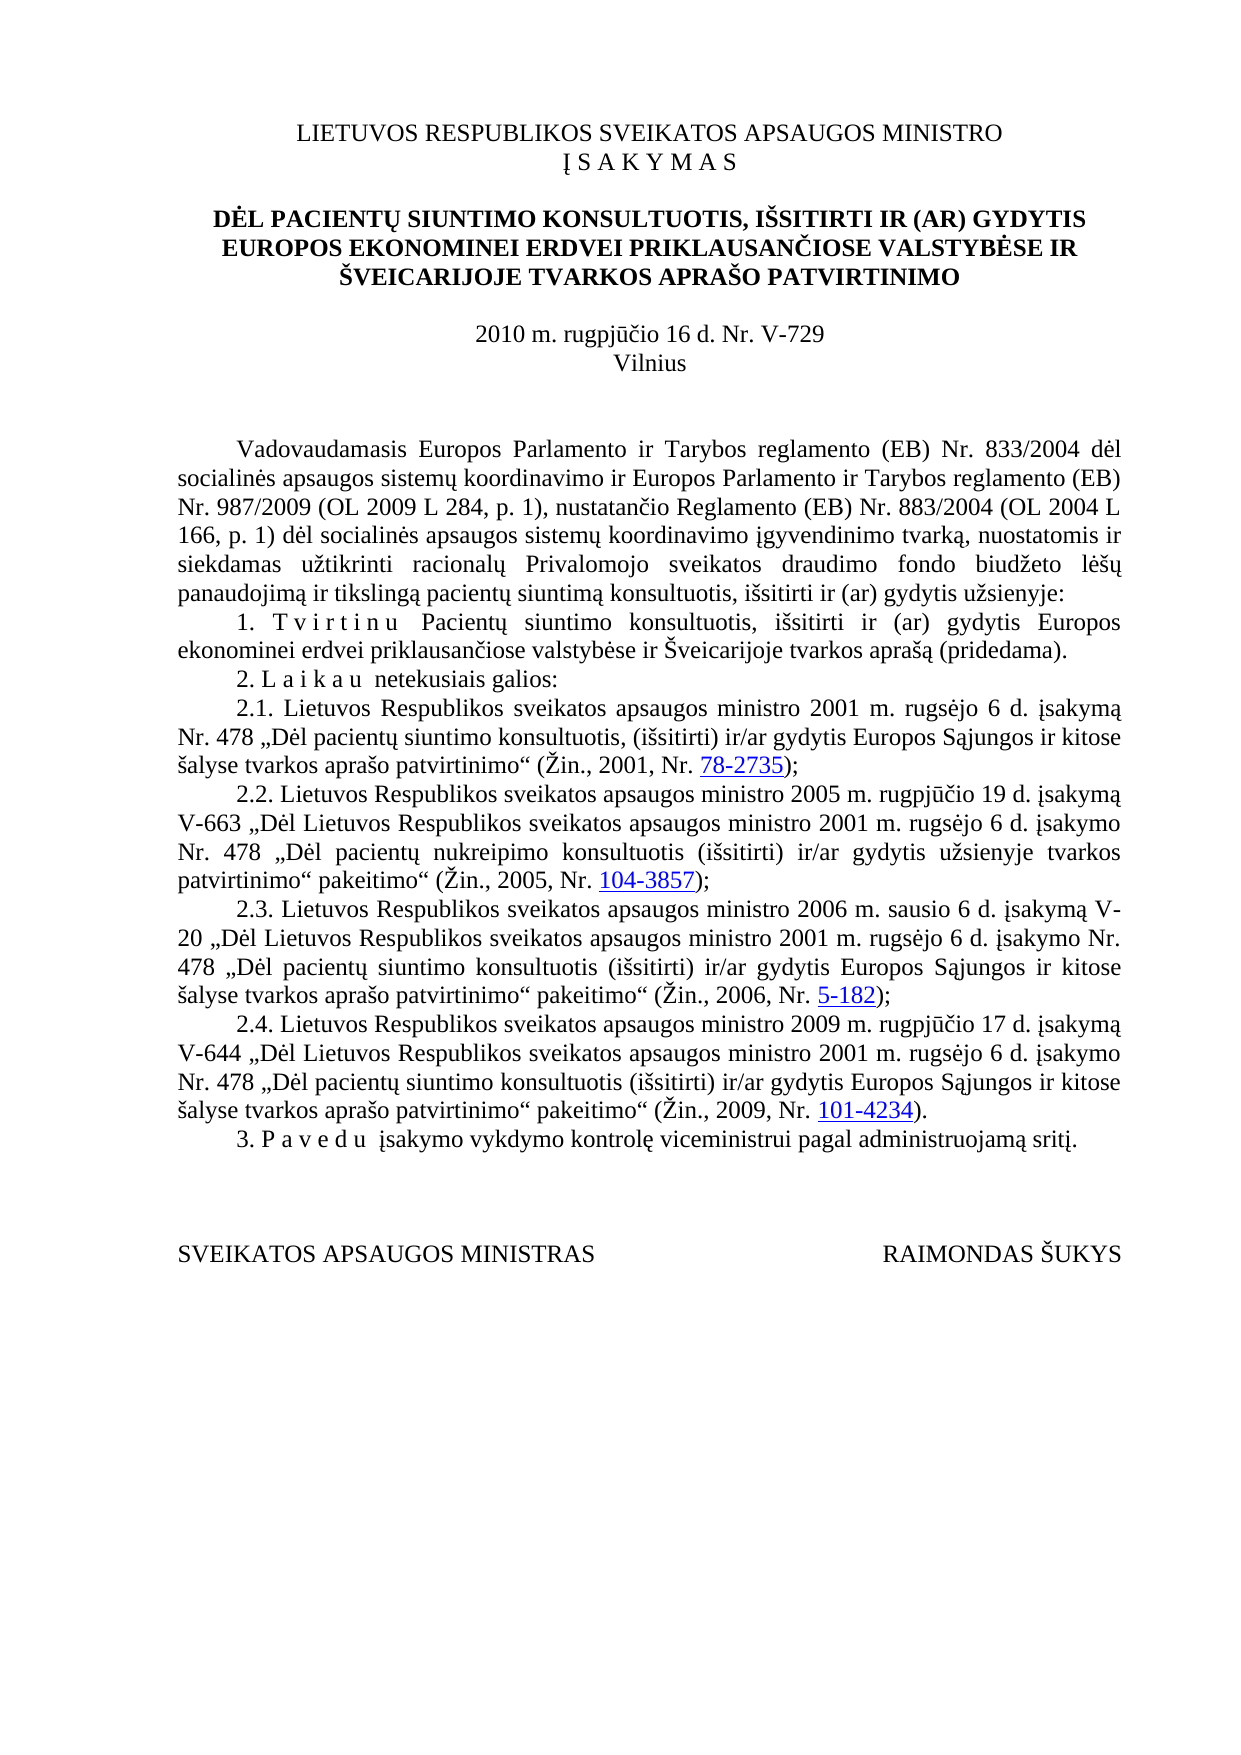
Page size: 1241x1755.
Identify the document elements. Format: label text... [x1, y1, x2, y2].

text 2.3. Lietuvos Respublikos sveikatos apsaugos ministro 2006 m. sausio 6 d. įsakymą V-20 „Dėl Lietuvos Respublikos sveikatos apsaugos ministro 2001 m. rugsėjo 6 d. įsakymo Nr. 478 „Dėl pacientų siuntimo konsultuotis (išsitirti) ir/ar gydytis Europos Sąjungos ir kitose šalyse tvarkos aprašo patvirtinimo“ pakeitimo“ (Žin., 2006, Nr. 5-182); [177, 894, 1122, 1009]
text LIETUVOS RESPUBLIKOS SVEIKATOS APSAUGOS MINISTRO [177, 118, 1122, 147]
text Vilnius [177, 348, 1122, 377]
text 3. Pavedu įsakymo vykdymo kontrolę viceministrui pagal administruojamą sritį. [177, 1124, 1122, 1153]
text Vadovaudamasis Europos Parlamento ir Tarybos reglamento (EB) Nr. 833/2004 dėl socialinės apsaugos sistemų koordinavimo ir Europos Parlamento ir Tarybos reglamento (EB) Nr. 987/2009 (OL 2009 L 284, p. 1), nustatančio Reglamento (EB) Nr. 883/2004 (OL 2004 L 166, p. 1) dėl socialinės apsaugos sistemų koordinavimo įgyvendinimo tvarką, nuostatomis ir siekdamas užtikrinti racionalų Privalomojo sveikatos draudimo fondo biudžeto lėšų panaudojimą ir tikslingą pacientų siuntimą konsultuotis, išsitirti ir (ar) gydytis užsienyje: [177, 434, 1122, 607]
text DĖL PACIENTŲ SIUNTIMO KONSULTUOTIS, IŠSITIRTI IR (AR) GYDYTIS EUROPOS EKONOMINEI ERDVEI PRIKLAUSANČIOSE VALSTYBĖSE IR ŠVEICARIJOJE TVARKOS APRAŠO PATVIRTINIMO [177, 204, 1122, 291]
text 1. Tvirtinu Pacientų siuntimo konsultuotis, išsitirti ir (ar) gydytis Europos ekonominei erdvei priklausančiose valstybėse ir Šveicarijoje tvarkos aprašą (pridedama). [177, 607, 1122, 664]
text SVEIKATOS APSAUGOS MINISTRAS RAIMONDAS ŠUKYS [177, 1239, 1122, 1268]
text 2010 m. rugpjūčio 16 d. Nr. V-729 [177, 319, 1122, 348]
text ĮSAKYMAS [177, 147, 1122, 176]
text 2.1. Lietuvos Respublikos sveikatos apsaugos ministro 2001 m. rugsėjo 6 d. įsakymą Nr. 478 „Dėl pacientų siuntimo konsultuotis, (išsitirti) ir/ar gydytis Europos Sąjungos ir kitose šalyse tvarkos aprašo patvirtinimo“ (Žin., 2001, Nr. 78-2735); [177, 693, 1122, 779]
text 2.4. Lietuvos Respublikos sveikatos apsaugos ministro 2009 m. rugpjūčio 17 d. įsakymą V-644 „Dėl Lietuvos Respublikos sveikatos apsaugos ministro 2001 m. rugsėjo 6 d. įsakymo Nr. 478 „Dėl pacientų siuntimo konsultuotis (išsitirti) ir/ar gydytis Europos Sąjungos ir kitose šalyse tvarkos aprašo patvirtinimo“ pakeitimo“ (Žin., 2009, Nr. 101-4234). [177, 1009, 1122, 1124]
text 2. Laikau netekusiais galios: [177, 664, 1122, 693]
text 2.2. Lietuvos Respublikos sveikatos apsaugos ministro 2005 m. rugpjūčio 19 d. įsakymą V-663 „Dėl Lietuvos Respublikos sveikatos apsaugos ministro 2001 m. rugsėjo 6 d. įsakymo Nr. 478 „Dėl pacientų nukreipimo konsultuotis (išsitirti) ir/ar gydytis užsienyje tvarkos patvirtinimo“ pakeitimo“ (Žin., 2005, Nr. 104-3857); [177, 779, 1122, 894]
